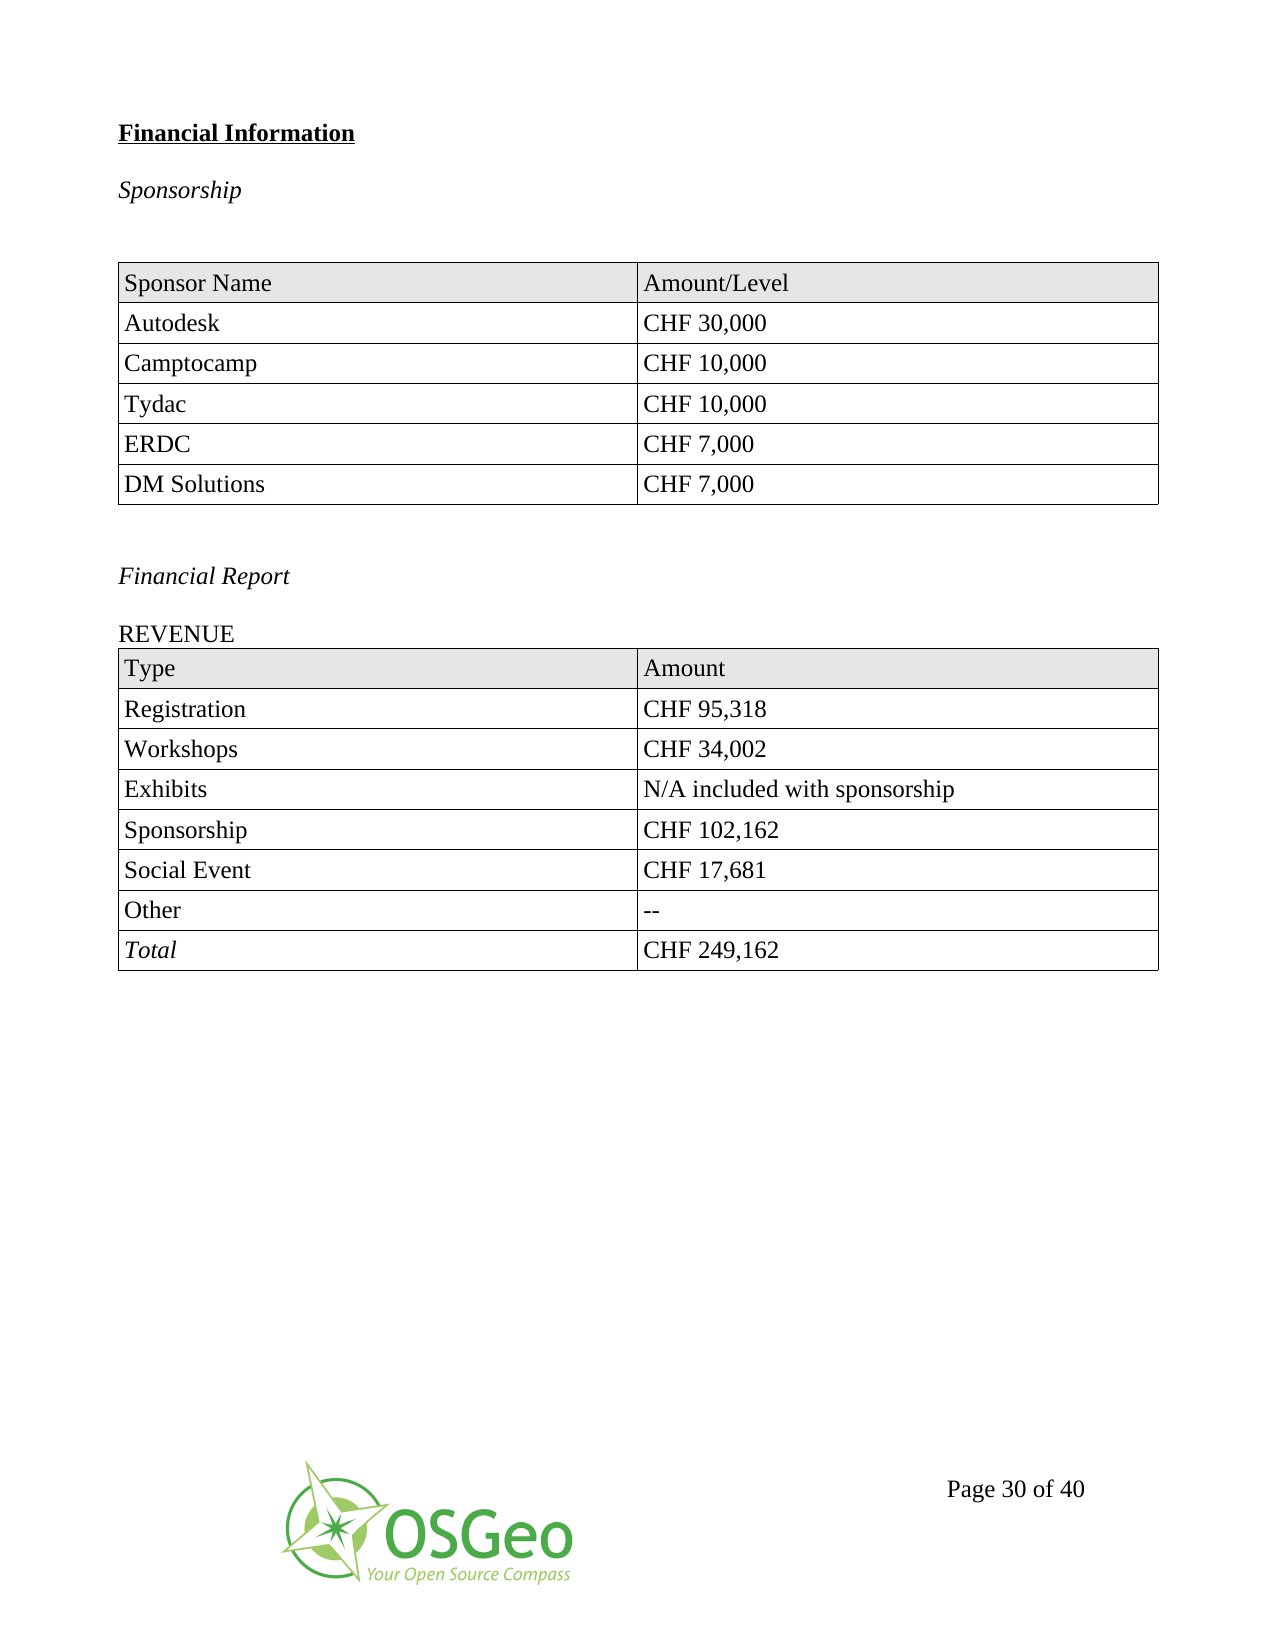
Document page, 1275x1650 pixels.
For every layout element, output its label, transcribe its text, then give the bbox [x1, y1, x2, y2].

table_cell Exhibits [119, 770, 637, 809]
table_cell -- [638, 891, 1158, 930]
table_header Amount [638, 649, 1158, 688]
table_cell CHF 95,318 [638, 689, 1158, 728]
table_cell Tydac [119, 384, 637, 423]
table_cell Total [119, 931, 637, 970]
table_cell CHF 249,162 [638, 931, 1158, 970]
table_cell Camptocamp [119, 344, 637, 383]
table_cell CHF 17,681 [638, 850, 1158, 889]
table_cell Sponsorship [119, 810, 637, 849]
table_cell Other [119, 891, 637, 930]
table_cell CHF 34,002 [638, 729, 1158, 768]
table_cell Registration [119, 689, 637, 728]
table_cell ERDC [119, 424, 637, 463]
table_header Sponsor Name [119, 263, 637, 302]
table_cell Autodesk [119, 303, 637, 342]
table_cell CHF 102,162 [638, 810, 1158, 849]
table_cell CHF 10,000 [638, 344, 1158, 383]
table_cell CHF 7,000 [638, 465, 1158, 504]
picture [276, 1451, 577, 1594]
text Financial Report [118, 561, 1157, 590]
table_cell CHF 30,000 [638, 303, 1158, 342]
table_cell Social Event [119, 850, 637, 889]
table_cell CHF 7,000 [638, 424, 1158, 463]
table_header Type [119, 649, 637, 688]
table_cell N/A included with sponsorship [638, 770, 1158, 809]
table_cell Workshops [119, 729, 637, 768]
table_cell DM Solutions [119, 465, 637, 504]
text REVENUE [118, 619, 1157, 648]
table_cell CHF 10,000 [638, 384, 1158, 423]
table_header Amount/Level [638, 263, 1158, 302]
text Sponsorship [118, 176, 1157, 204]
text Financial Information [118, 118, 1157, 147]
